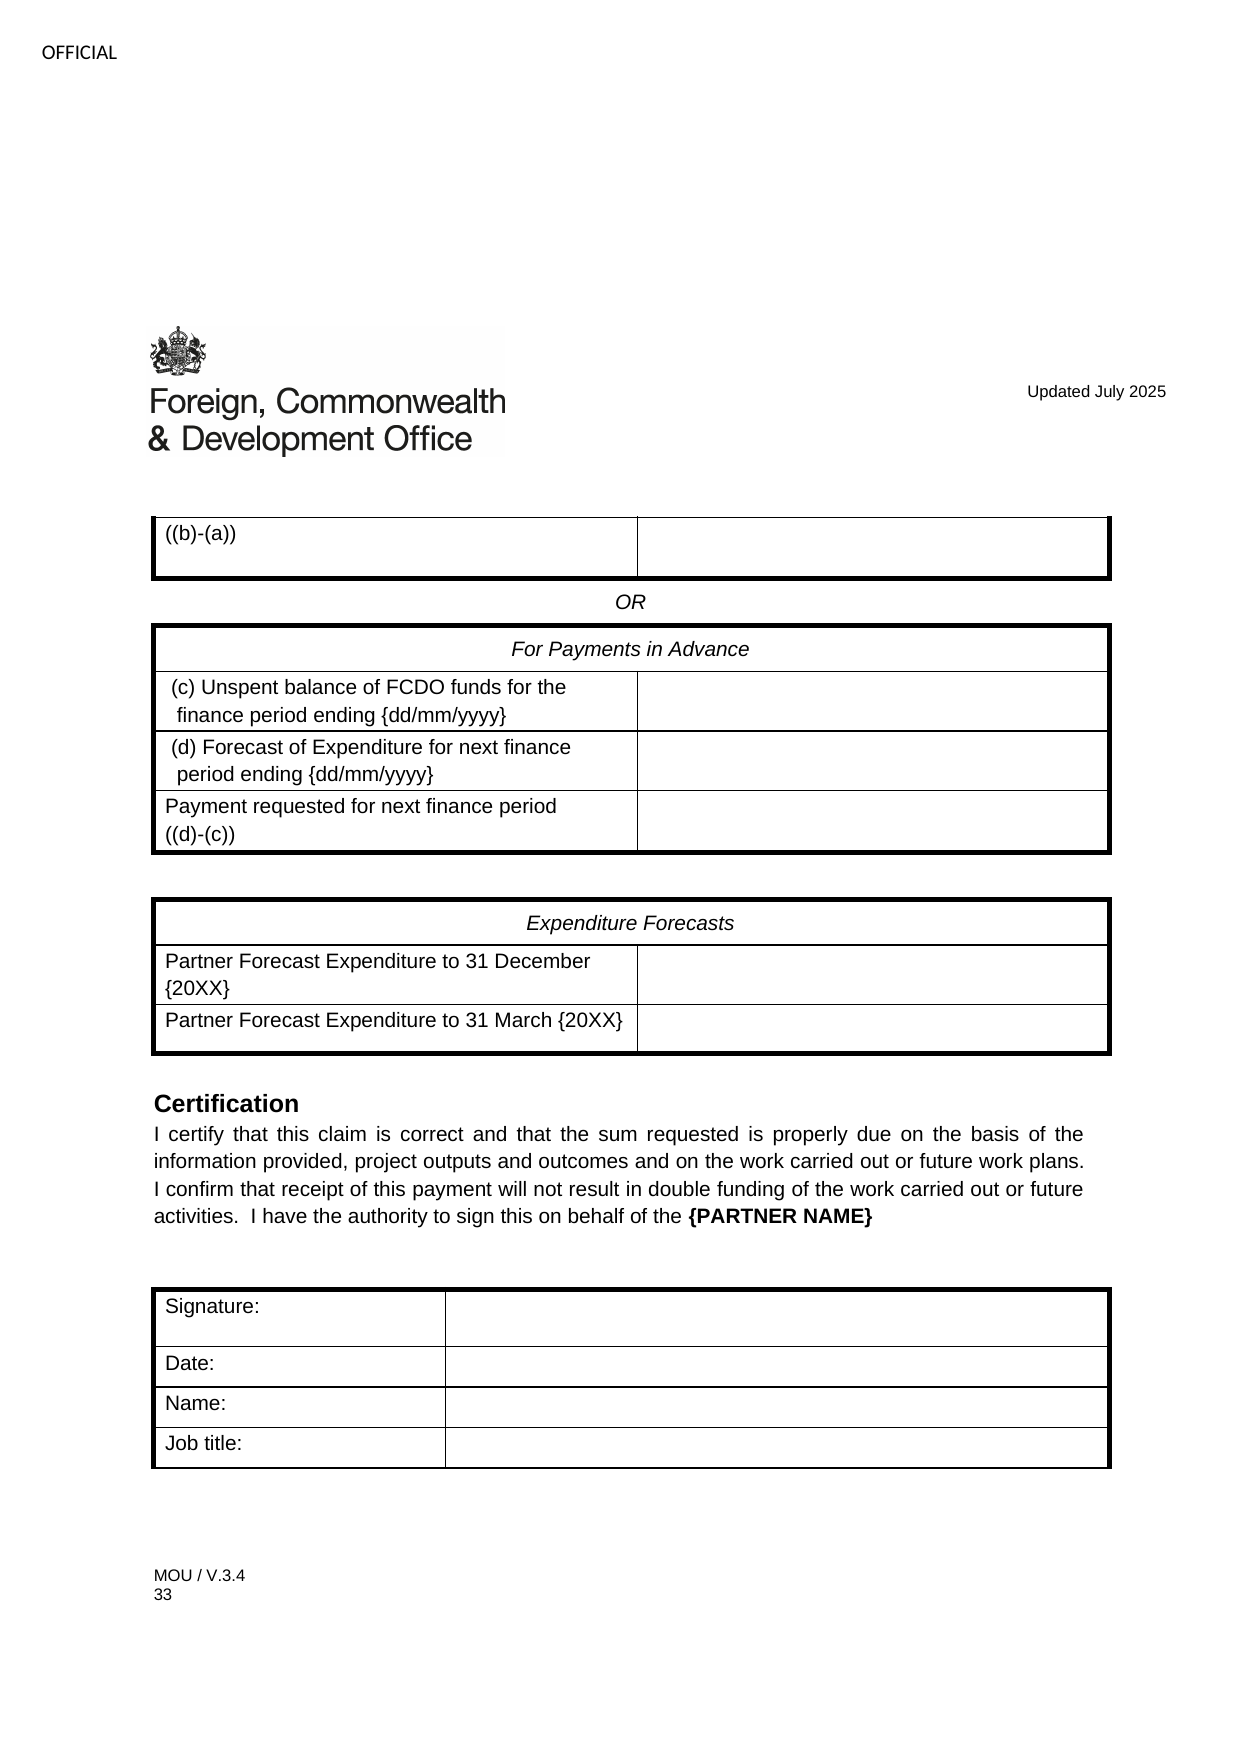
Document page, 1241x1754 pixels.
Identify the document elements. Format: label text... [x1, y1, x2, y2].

table_cell [154, 855, 1109, 897]
table_cell ((b)-(a)) [156, 518, 637, 576]
table_cell For Payments in Advance [156, 628, 1107, 671]
table_cell Expenditure Forecasts [156, 902, 1107, 944]
table_cell [638, 791, 1107, 850]
table_cell [446, 1347, 1107, 1386]
table_cell [638, 672, 1107, 730]
table_cell [446, 1428, 1107, 1467]
table_cell Payment requested for next finance period ((d)-(c)) [156, 791, 637, 850]
text Certification [153, 1089, 1087, 1117]
table_cell [638, 946, 1107, 1004]
table_header Signature: [156, 1292, 445, 1346]
table_cell [638, 1005, 1107, 1051]
table_cell Partner Forecast Expenditure to 31 March {20XX} [156, 1005, 637, 1051]
table_cell Date: [156, 1347, 445, 1386]
text I certify that this claim is correct and that the sum requested is properly due on the basis of the information provided, project outputs and outcomes and on the work carried out or future work plans. I confirm that receipt of this payment will not result in double funding of the work carried out or future activities. I have the authority to sign this on behalf of the {PARTNER NAME} [153, 1122, 1087, 1228]
table_cell [638, 732, 1107, 789]
table_cell OR [154, 581, 1109, 623]
table_cell Forecast of Expenditure for next finance period ending {dd/mm/yyyy} [156, 732, 637, 789]
table_cell Name: [156, 1388, 445, 1427]
table_cell Unspent balance of FCDO funds for the finance period ending {dd/mm/yyyy} [156, 672, 637, 730]
table_cell Job title: [156, 1428, 445, 1467]
table_cell [638, 518, 1107, 576]
table_cell Partner Forecast Expenditure to 31 December {20XX} [156, 946, 637, 1004]
table_header [446, 1292, 1107, 1346]
table_cell [446, 1388, 1107, 1427]
